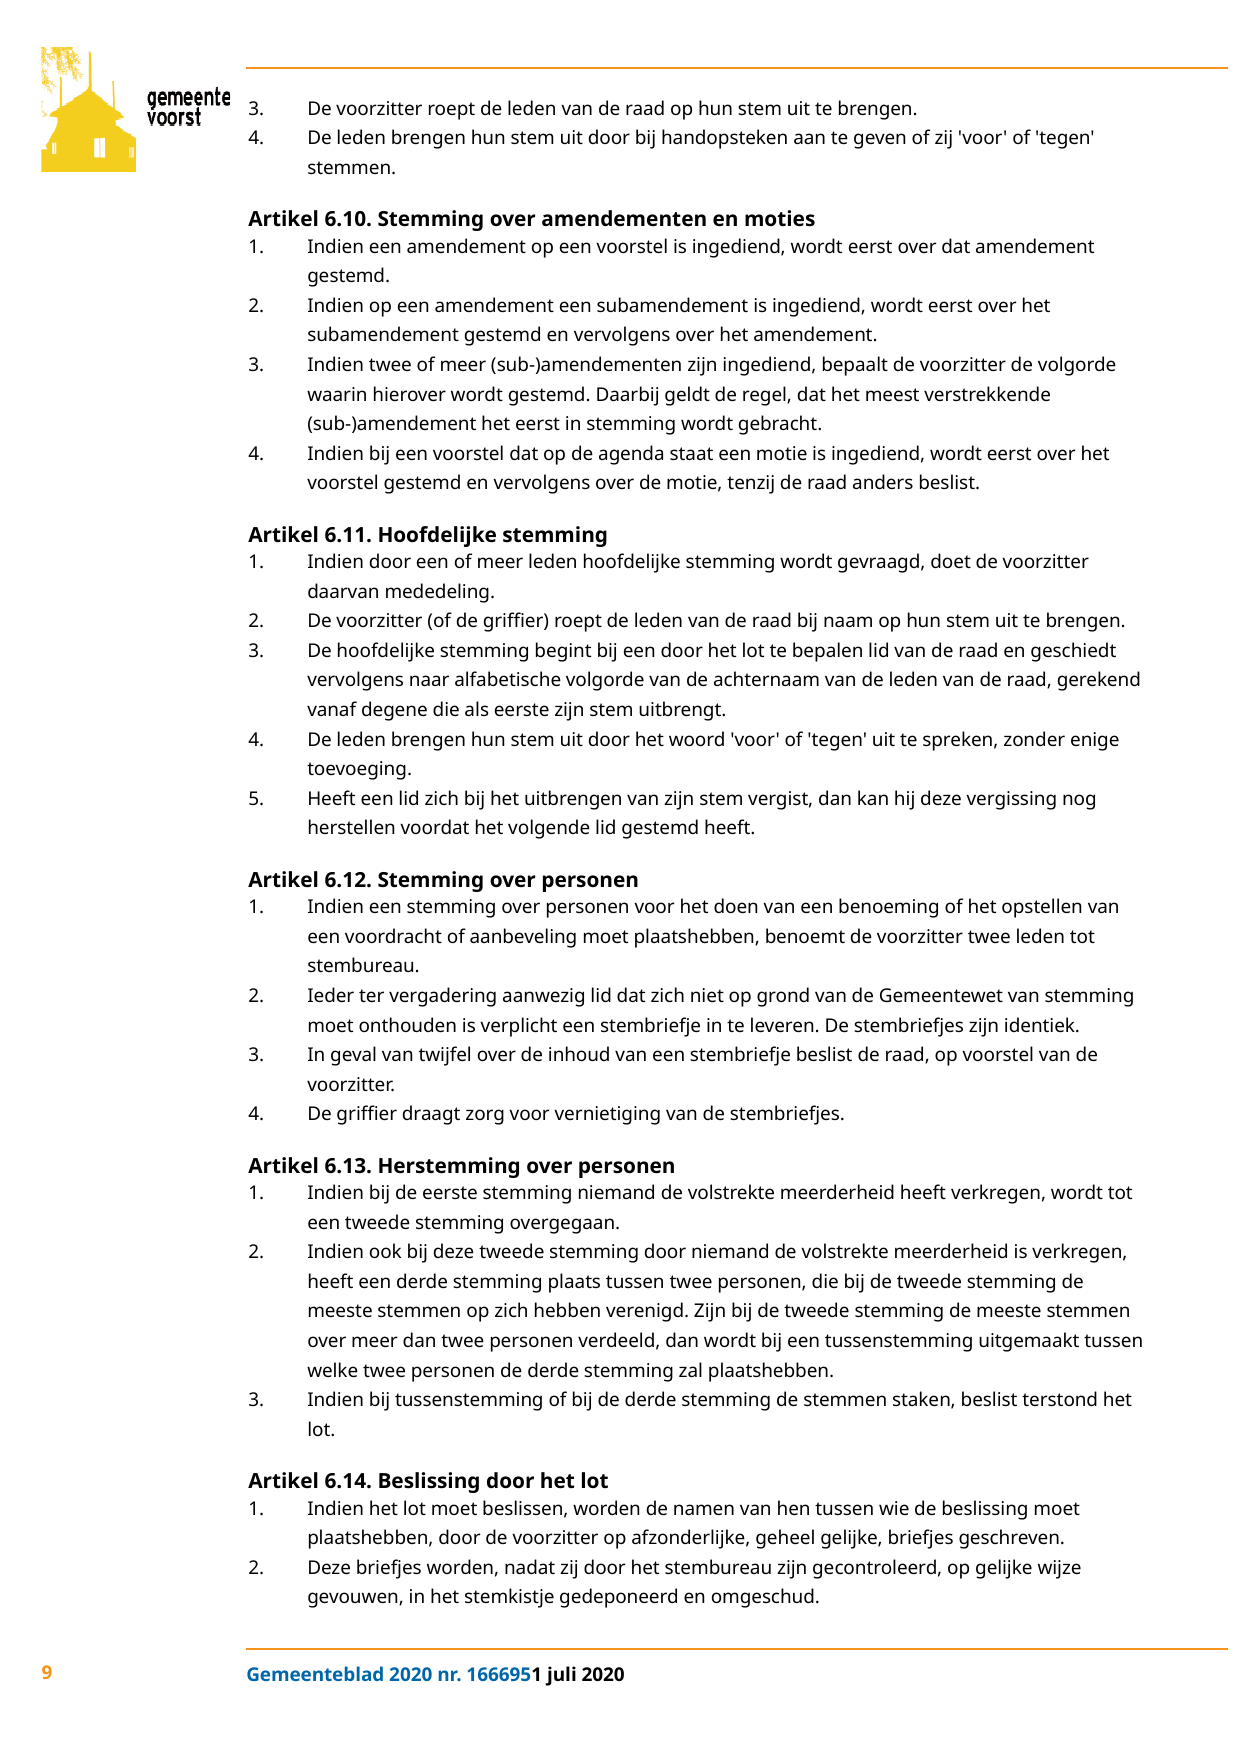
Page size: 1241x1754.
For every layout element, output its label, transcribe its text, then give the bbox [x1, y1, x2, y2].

list Indien bij tussenstemming of bij de derde stemming de stemmen staken, beslist terstond het lot. [248, 1386, 1152, 1442]
list De hoofdelijke stemming begint bij een door het lot te bepalen lid van de raad en geschiedt vervolgens naar alfabetische volgorde van de achternaam van de leden van de raad, gerekend vanaf degene die als eerste zijn stem uitbrengt. [248, 637, 1152, 722]
list In geval van twijfel over de inhoud van een stembriefje beslist de raad, op voorstel van de voorzitter. [248, 1041, 1152, 1097]
list De voorzitter (of de griffier) roept de leden van de raad bij naam op hun stem uit te brengen. [248, 607, 1152, 633]
text Artikel 6.11. Hoofdelijke stemming [248, 520, 1152, 548]
text Artikel 6.13. Herstemming over personen [248, 1151, 1152, 1179]
picture [41, 47, 231, 172]
list Indien op een amendement een subamendement is ingediend, wordt eerst over het subamendement gestemd en vervolgens over het amendement. [248, 292, 1152, 347]
list Indien een amendement op een voorstel is ingediend, wordt eerst over dat amendement gestemd. [248, 233, 1152, 288]
list Indien een stemming over personen voor het doen van een benoeming of het opstellen van een voordracht of aanbeveling moet plaatshebben, benoemt de voorzitter twee leden tot stembureau. [248, 893, 1152, 978]
list Indien door een of meer leden hoofdelijke stemming wordt gevraagd, doet de voorzitter daarvan mededeling. [248, 548, 1152, 604]
list Ieder ter vergadering aanwezig lid dat zich niet op grond van de Gemeentewet van stemming moet onthouden is verplicht een stembriefje in te leveren. De stembriefjes zijn identiek. [248, 982, 1152, 1037]
list Heeft een lid zich bij het uitbrengen van zijn stem vergist, dan kan hij deze vergissing nog herstellen voordat het volgende lid gestemd heeft. [248, 785, 1152, 840]
list Indien ook bij deze tweede stemming door niemand de volstrekte meerderheid is verkregen, heeft een derde stemming plaats tussen twee personen, die bij de tweede stemming de meeste stemmen op zich hebben verenigd. Zijn bij de tweede stemming de meeste stemmen over meer dan twee personen verdeeld, dan wordt bij een tussenstemming uitgemaakt tussen welke twee personen de derde stemming zal plaatshebben. [248, 1238, 1152, 1383]
list De leden brengen hun stem uit door bij handopsteken aan te geven of zij 'voor' of 'tegen' stemmen. [248, 124, 1152, 180]
text Artikel 6.14. Beslissing door het lot [248, 1466, 1152, 1495]
list Deze briefjes worden, nadat zij door het stembureau zijn gecontroleerd, op gelijke wijze gevouwen, in het stemkistje gedeponeerd en omgeschud. [248, 1554, 1152, 1609]
text Artikel 6.10. Stemming over amendementen en moties [248, 204, 1152, 233]
list De griffier draagt zorg voor vernietiging van de stembriefjes. [248, 1101, 1152, 1126]
list De leden brengen hun stem uit door het woord 'voor' of 'tegen' uit te spreken, zonder enige toevoeging. [248, 726, 1152, 781]
text Artikel 6.12. Stemming over personen [248, 865, 1152, 893]
list Indien twee of meer (sub-)amendementen zijn ingediend, bepaalt de voorzitter de volgorde waarin hierover wordt gestemd. Daarbij geldt de regel, dat het meest verstrekkende (sub-)amendement het eerst in stemming wordt gebracht. [248, 351, 1152, 436]
list Indien bij een voorstel dat op de agenda staat een motie is ingediend, wordt eerst over het voorstel gestemd en vervolgens over de motie, tenzij de raad anders beslist. [248, 440, 1152, 495]
list Indien het lot moet beslissen, worden de namen van hen tussen wie de beslissing moet plaatshebben, door de voorzitter op afzonderlijke, geheel gelijke, briefjes geschreven. [248, 1495, 1152, 1550]
list De voorzitter roept de leden van de raad op hun stem uit te brengen. [248, 95, 1152, 121]
list Indien bij de eerste stemming niemand de volstrekte meerderheid heeft verkregen, wordt tot een tweede stemming overgegaan. [248, 1179, 1152, 1235]
